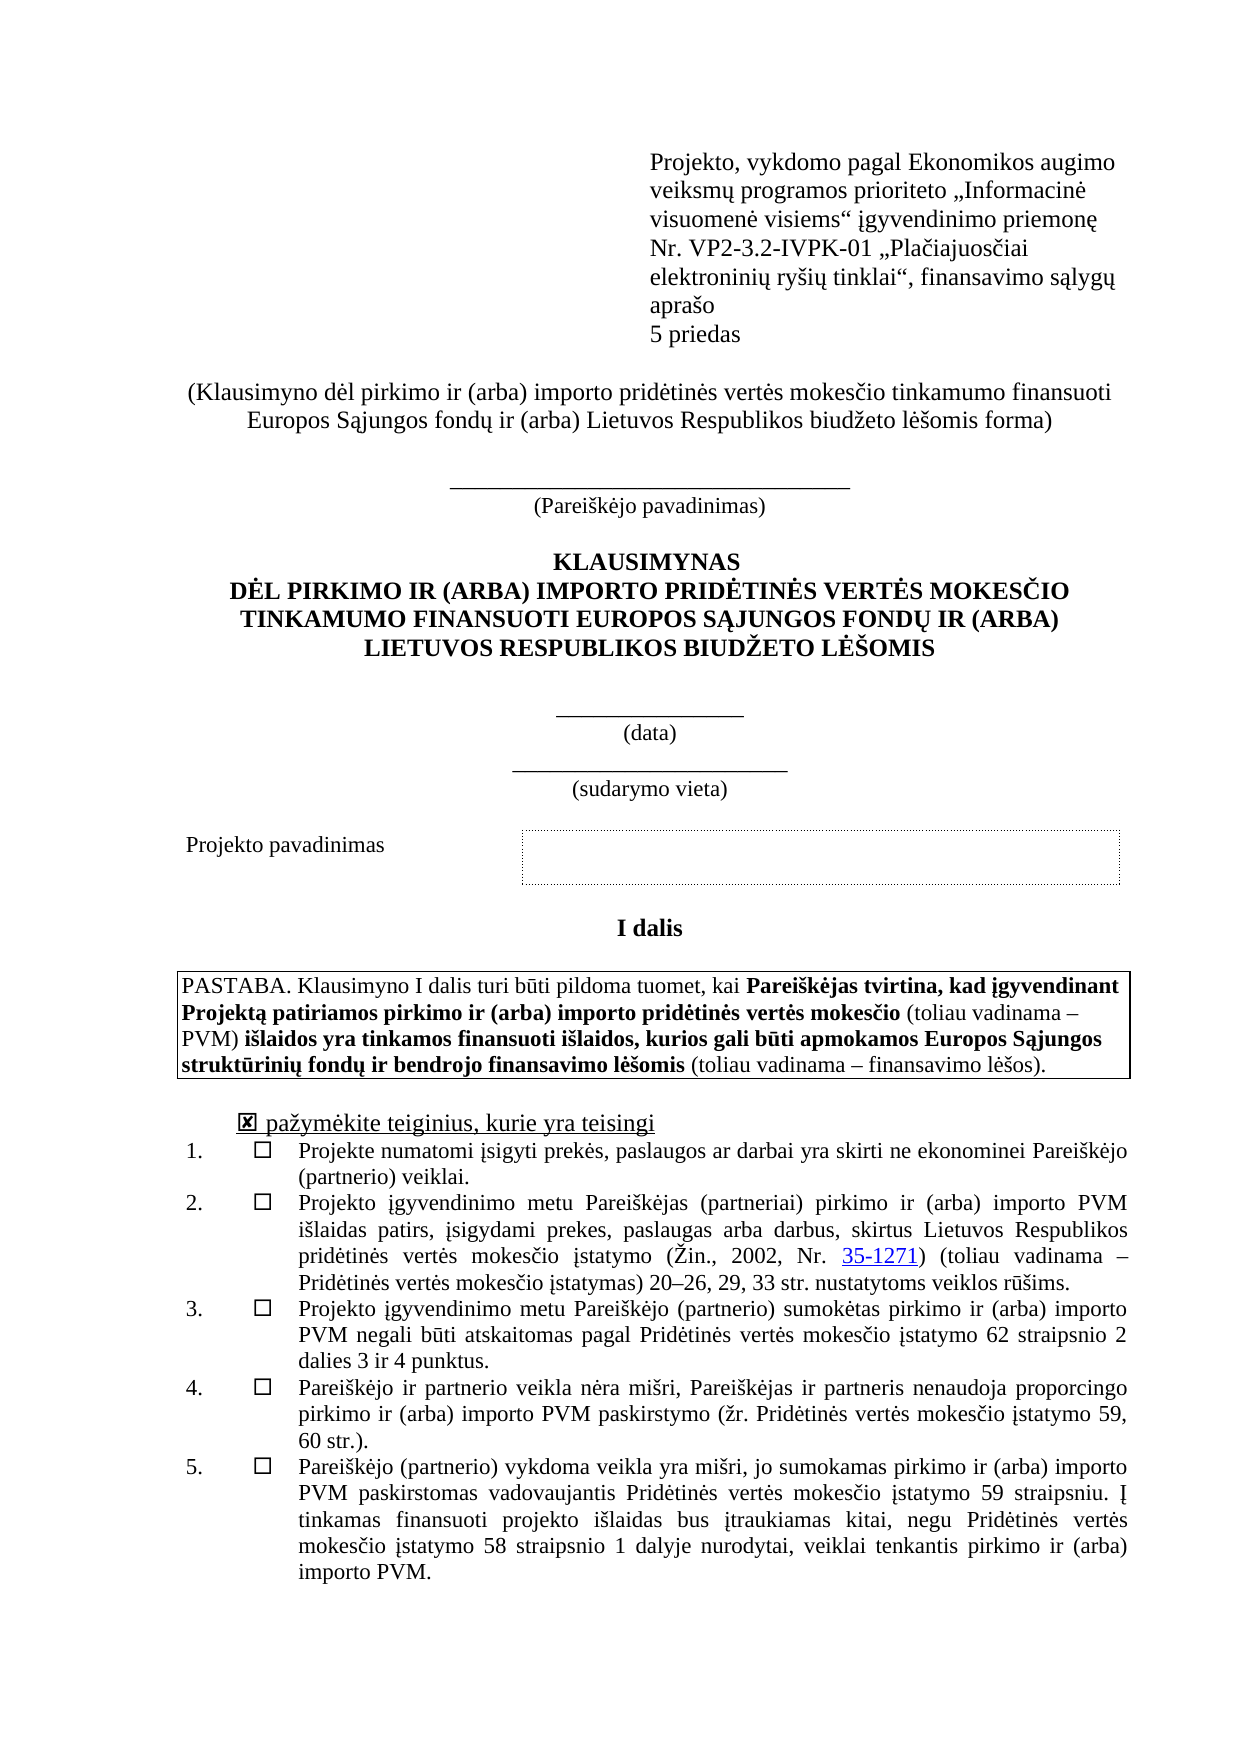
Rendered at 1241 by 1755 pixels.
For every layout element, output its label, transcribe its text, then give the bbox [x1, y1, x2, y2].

text (Pareiškėjo pavadinimas) [177, 492, 1122, 518]
table_cell [] [231, 1453, 294, 1585]
text (data) [177, 719, 1122, 746]
table_cell [] [231, 1374, 294, 1453]
text KLAUSIMYNAS DĖL PIRKIMO IR (ARBA) IMPORTO PRIDĖTINĖS VERTĖS MOKESČIO TINKAMUMO FINANSUOTI EUROPOS SĄJUNGOS FONDŲ IR (ARBA) LIETUVOS RESPUBLIKOS BIUDŽETO LĖŠOMIS [177, 547, 1122, 662]
text (Klausimyno dėl pirkimo ir (arba) importo pridėtinės vertės mokesčio tinkamumo finansuoti Europos Sąjungos fondų ir (arba) Lietuvos Respublikos biudžeto lėšomis forma) [177, 377, 1122, 434]
text Projekto, vykdomo pagal Ekonomikos augimo veiksmų programos prioriteto „Informacinė visuomenė visiems“ įgyvendinimo priemonę Nr. VP2-3.2-IVPK-01 „Plačiajuosčiai elektroninių ryšių tinklai“, finansavimo sąlygų aprašo [649, 147, 1122, 319]
text  pažymėkite teiginius, kurie yra teisingi [236, 1108, 1122, 1137]
table_header [] [231, 1137, 294, 1189]
text 5 priedas [649, 319, 1122, 348]
table_cell 3. [181, 1295, 231, 1374]
text ________________________________ [177, 463, 1122, 492]
table_cell 5. [181, 1453, 231, 1585]
table_header [523, 830, 528, 883]
text ______________________ [177, 746, 1122, 774]
table_header Projekto pavadinimas [181, 830, 523, 883]
text _______________ [177, 691, 1122, 719]
table_cell 4. [181, 1374, 231, 1453]
table_header [1114, 830, 1120, 883]
text I dalis [177, 913, 1122, 942]
table_header 1. [181, 1137, 231, 1189]
table_cell 2. [181, 1190, 231, 1295]
text (sudarymo vieta) [177, 774, 1122, 801]
table_cell [] [231, 1295, 294, 1374]
table_cell [] [231, 1190, 294, 1295]
